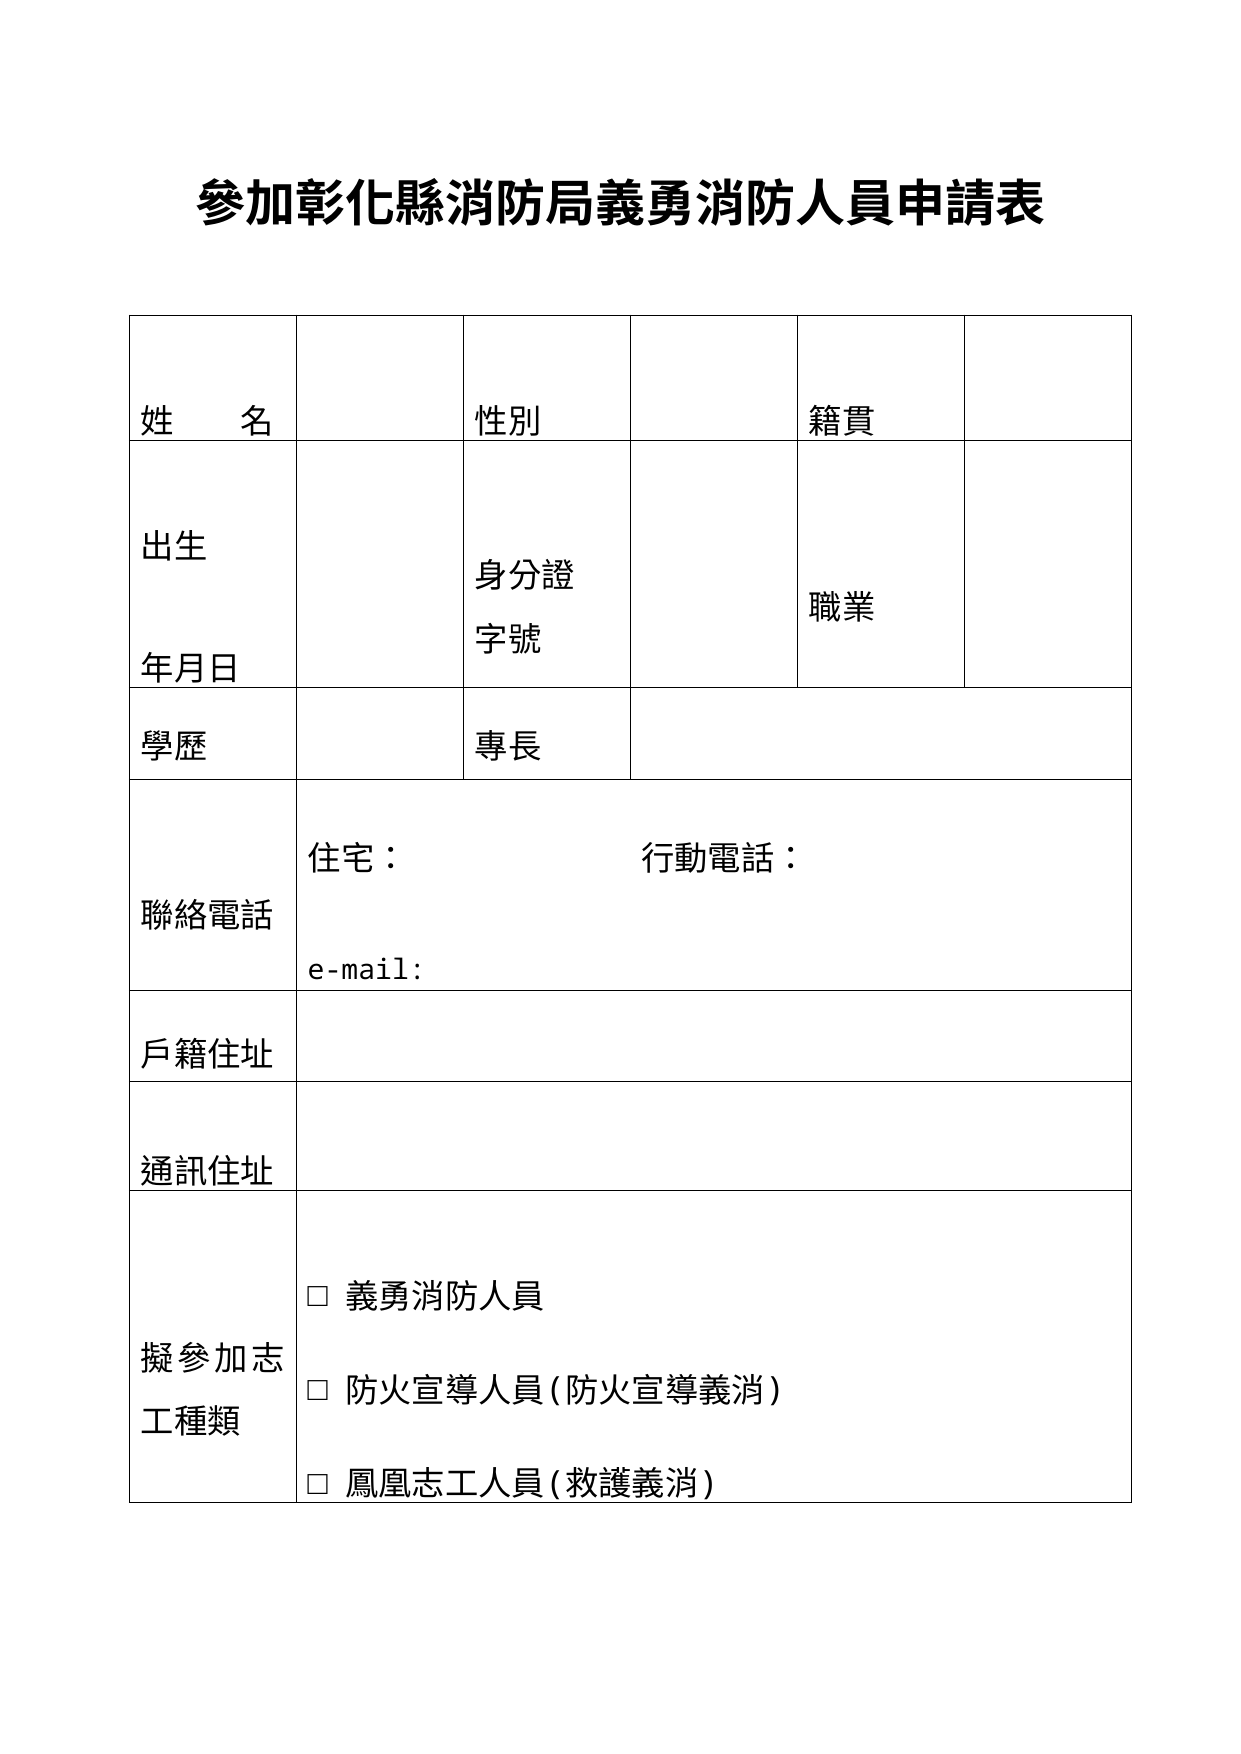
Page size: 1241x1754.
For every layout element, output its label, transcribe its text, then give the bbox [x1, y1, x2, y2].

table_cell [297, 1082, 1131, 1189]
table_header 籍貫 [798, 316, 964, 439]
table_cell 住宅： 行動電話： e-mail: [297, 780, 1131, 990]
table_cell [965, 441, 1131, 687]
table_cell 通訊住址 [130, 1082, 296, 1189]
table_cell 出生 年月日 [130, 441, 296, 687]
table_cell [297, 441, 463, 687]
table_cell 學歷 [130, 688, 296, 778]
table_cell [631, 441, 797, 687]
table_header [631, 316, 797, 439]
table_cell [631, 688, 1131, 778]
table_header 姓 名 [130, 316, 296, 439]
table_cell 職業 [798, 441, 964, 687]
table_header [297, 316, 463, 439]
text 參加彰化縣消防局義勇消防人員申請表 [118, 127, 1122, 252]
table_header [965, 316, 1131, 439]
table_cell 身分證 字號 [464, 441, 630, 687]
table_header 性別 [464, 316, 630, 439]
table_cell [297, 688, 463, 778]
table_cell 專長 [464, 688, 630, 778]
table_cell 擬參加志工種類 [130, 1191, 296, 1502]
table_cell 聯絡電話 [130, 780, 296, 990]
table_cell 義勇消防人員 防火宣導人員(防火宣導義消) 鳳凰志工人員(救護義消) [297, 1191, 1131, 1502]
table_cell [297, 991, 1131, 1081]
table_cell 戶籍住址 [130, 991, 296, 1081]
